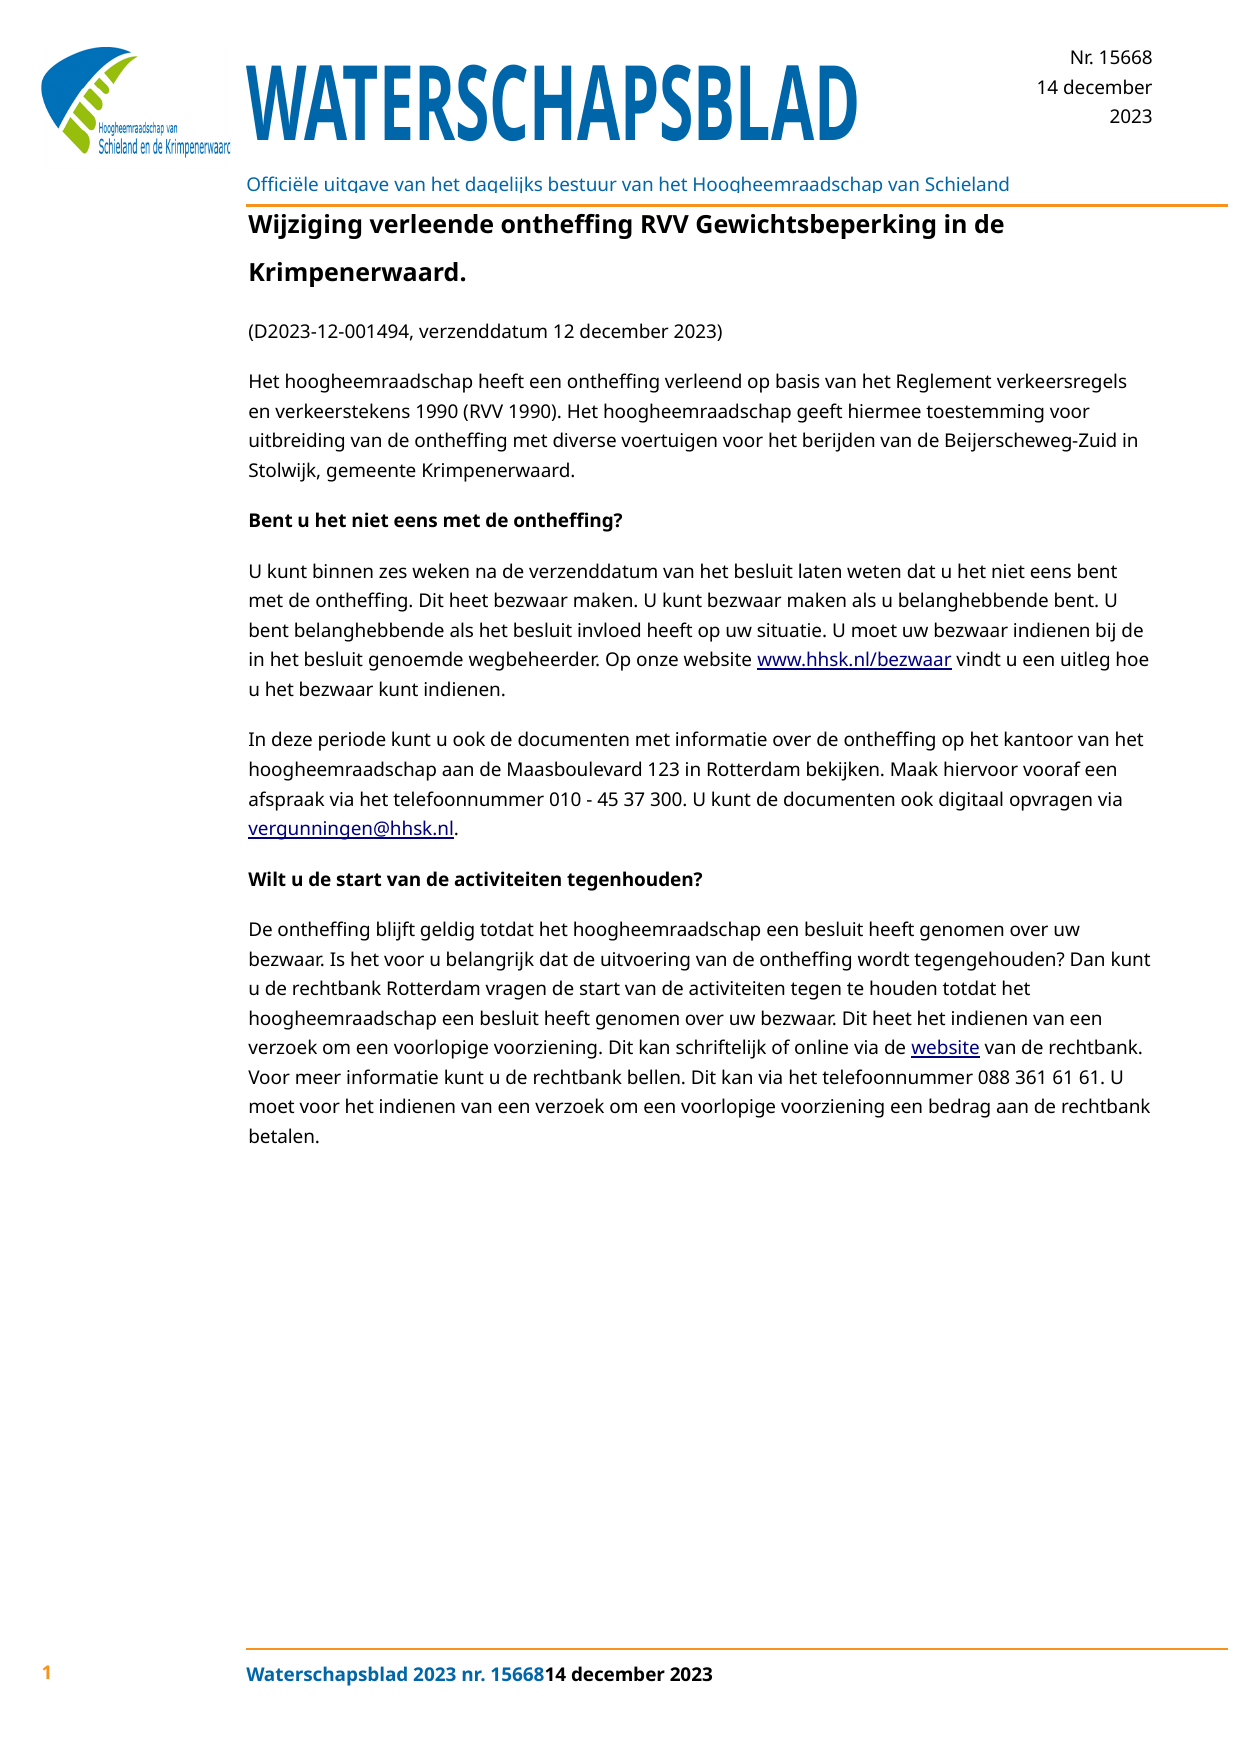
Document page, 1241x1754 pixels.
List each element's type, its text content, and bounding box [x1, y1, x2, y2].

picture [41, 47, 231, 172]
text De ontheffing blijft geldig totdat het hoogheemraadschap een besluit heeft genomen over uw bezwaar. Is het voor u belangrijk dat de uitvoering van de ontheffing wordt tegengehouden? Dan kunt u de rechtbank Rotterdam vragen de start van de activiteiten tegen te houden totdat het hoogheemraadschap een besluit heeft genomen over uw bezwaar. Dit heet het indienen van een verzoek om een voorlopige voorziening. Dit kan schriftelijk of online via de website van de rechtbank. Voor meer informatie kunt u de rechtbank bellen. Dit kan via het telefoonnummer 088 361 61 61. U moet voor het indienen van een verzoek om een voorlopige voorziening een bedrag aan de rechtbank betalen. [248, 916, 1152, 1149]
text Wijziging verleende ontheffing RVV Gewichtsbeperking in de Krimpenerwaard. [248, 207, 1152, 288]
text Wilt u de start van de activiteiten tegenhouden? [248, 866, 1152, 892]
text U kunt binnen zes weken na de verzenddatum van het besluit laten weten dat u het niet eens bent met de ontheffing. Dit heet bezwaar maken. U kunt bezwaar maken als u belanghebbende bent. U bent belanghebbende als het besluit invloed heeft op uw situatie. U moet uw bezwaar indienen bij de in het besluit genoemde wegbeheerder. Op onze website www.hhsk.nl/bezwaar vindt u een uitleg hoe u het bezwaar kunt indienen. [248, 558, 1152, 702]
text (D2023-12-001494, verzenddatum 12 december 2023) [248, 318, 1152, 344]
text Het hoogheemraadschap heeft een ontheffing verleend op basis van het Reglement verkeersregels en verkeerstekens 1990 (RVV 1990). Het hoogheemraadschap geeft hiermee toestemming voor uitbreiding van de ontheffing met diverse voertuigen voor het berijden van de Beijerscheweg-Zuid in Stolwijk, gemeente Krimpenerwaard. [248, 368, 1152, 483]
text In deze periode kunt u ook de documenten met informatie over de ontheffing op het kantoor van het hoogheemraadschap aan de Maasboulevard 123 in Rotterdam bekijken. Maak hiervoor vooraf een afspraak via het telefoonnummer 010 - 45 37 300. U kunt de documenten ook digitaal opvragen via vergunningen@hhsk.nl. [248, 727, 1152, 841]
text Bent u het niet eens met de ontheffing? [248, 507, 1152, 533]
